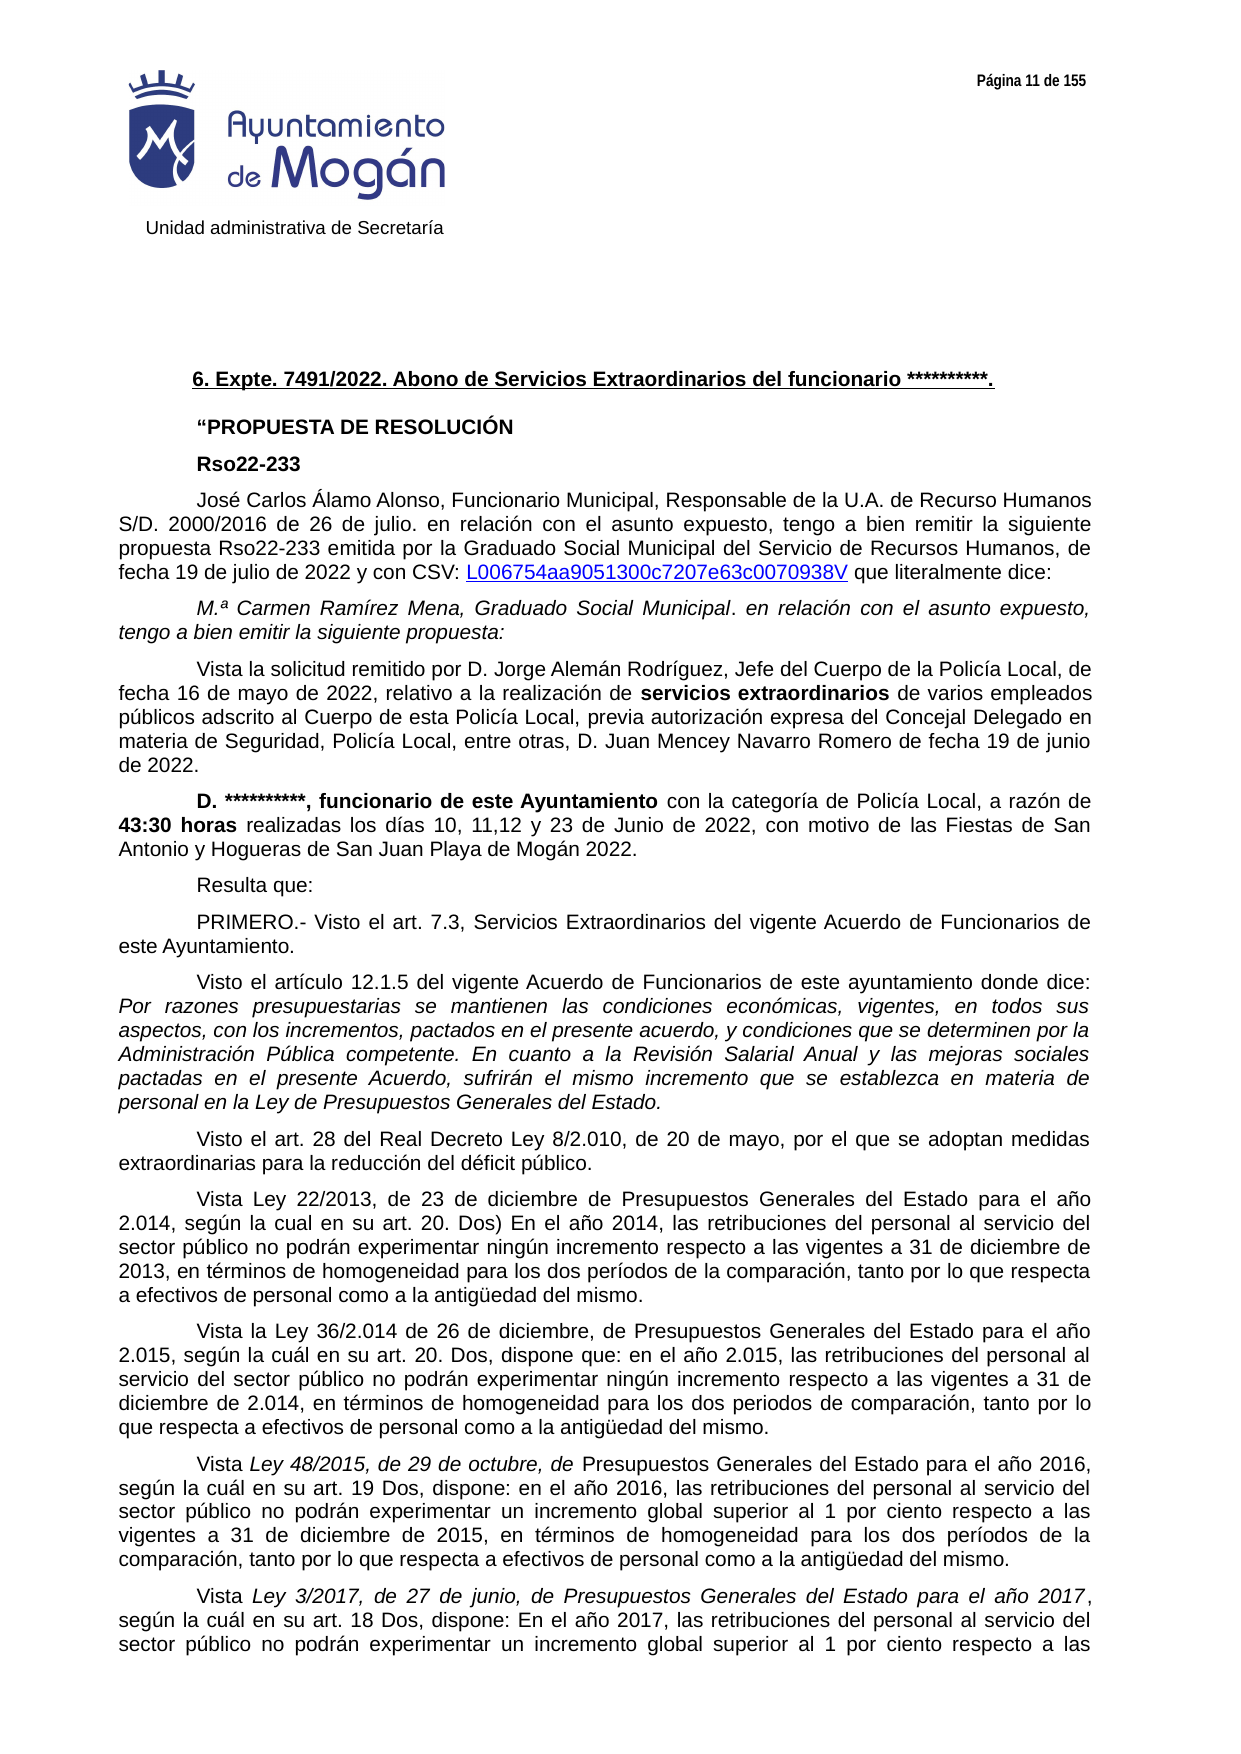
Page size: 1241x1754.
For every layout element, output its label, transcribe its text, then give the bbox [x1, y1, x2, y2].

text D. **********, funcionario de este Ayuntamiento con la categoría de Policía Local, a razón de 43:30 horas realizadas los días 10, 11,12 y 23 de Junio de 2022, con motivo de las Fiestas de San Antonio y Hogueras de San Juan Playa de Mogán 2022. [118, 789, 1092, 861]
text Vista Ley 3/2017, de 27 de junio, de Presupuestos Generales del Estado para el año 2017, según la cuál en su art. 18 Dos, dispone: En el año 2017, las retribuciones del personal al servicio del sector público no podrán experimentar un incremento global superior al 1 por ciento respecto a las [118, 1584, 1092, 1656]
text Vista Ley 22/2013, de 23 de diciembre de Presupuestos Generales del Estado para el año 2.014, según la cual en su art. 20. Dos) En el año 2014, las retribuciones del personal al servicio del sector público no podrán experimentar ningún incremento respecto a las vigentes a 31 de diciembre de 2013, en términos de homogeneidad para los dos períodos de la comparación, tanto por lo que respecta a efectivos de personal como a la antigüedad del mismo. [118, 1187, 1092, 1307]
text Vista la solicitud remitido por D. Jorge Alemán Rodríguez, Jefe del Cuerpo de la Policía Local, de fecha 16 de mayo de 2022, relativo a la realización de servicios extraordinarios de varios empleados públicos adscrito al Cuerpo de esta Policía Local, previa autorización expresa del Concejal Delegado en materia de Seguridad, Policía Local, entre otras, D. Juan Mencey Navarro Romero de fecha 19 de junio de 2022. [118, 657, 1092, 776]
text Visto el artículo 12.1.5 del vigente Acuerdo de Funcionarios de este ayuntamiento donde dice: Por razones presupuestarias se mantienen las condiciones económicas, vigentes, en todos sus aspectos, con los incrementos, pactados en el presente acuerdo, y condiciones que se determinen por la Administración Pública competente. En cuanto a la Revisión Salarial Anual y las mejoras sociales pactadas en el presente Acuerdo, sufrirán el mismo incremento que se establezca en materia de personal en la Ley de Presupuestos Generales del Estado. [118, 970, 1092, 1114]
picture [128, 70, 445, 206]
text PRIMERO.- Visto el art. 7.3, Servicios Extraordinarios del vigente Acuerdo de Funcionarios de este Ayuntamiento. [118, 910, 1092, 958]
text Vista Ley 48/2015, de 29 de octubre, de Presupuestos Generales del Estado para el año 2016, según la cuál en su art. 19 Dos, dispone: en el año 2016, las retribuciones del personal al servicio del sector público no podrán experimentar un incremento global superior al 1 por ciento respecto a las vigentes a 31 de diciembre de 2015, en términos de homogeneidad para los dos períodos de la comparación, tanto por lo que respecta a efectivos de personal como a la antigüedad del mismo. [118, 1451, 1092, 1571]
text Resulta que: [118, 873, 1092, 897]
text “PROPUESTA DE RESOLUCIÓN [118, 415, 1092, 439]
text M.ª Carmen Ramírez Mena, Graduado Social Municipal. en relación con el asunto expuesto, tengo a bien emitir la siguiente propuesta: [118, 596, 1092, 644]
text Rso22-233 [118, 451, 1092, 475]
text José Carlos Álamo Alonso, Funcionario Municipal, Responsable de la U.A. de Recurso Humanos S/D. 2000/2016 de 26 de julio. en relación con el asunto expuesto, tengo a bien remitir la siguiente propuesta Rso22-233 emitida por la Graduado Social Municipal del Servicio de Recursos Humanos, de fecha 19 de julio de 2022 y con CSV: L006754aa9051300c7207e63c0070938V que literalmente dice: [118, 488, 1092, 584]
text 6. Expte. 7491/2022. Abono de Servicios Extraordinarios del funcionario **********. [118, 367, 1092, 391]
text Vista la Ley 36/2.014 de 26 de diciembre, de Presupuestos Generales del Estado para el año 2.015, según la cuál en su art. 20. Dos, dispone que: en el año 2.015, las retribuciones del personal al servicio del sector público no podrán experimentar ningún incremento respecto a las vigentes a 31 de diciembre de 2.014, en términos de homogeneidad para los dos periodos de comparación, tanto por lo que respecta a efectivos de personal como a la antigüedad del mismo. [118, 1319, 1092, 1439]
text Visto el art. 28 del Real Decreto Ley 8/2.010, de 20 de mayo, por el que se adoptan medidas extraordinarias para la reducción del déficit público. [118, 1126, 1092, 1174]
